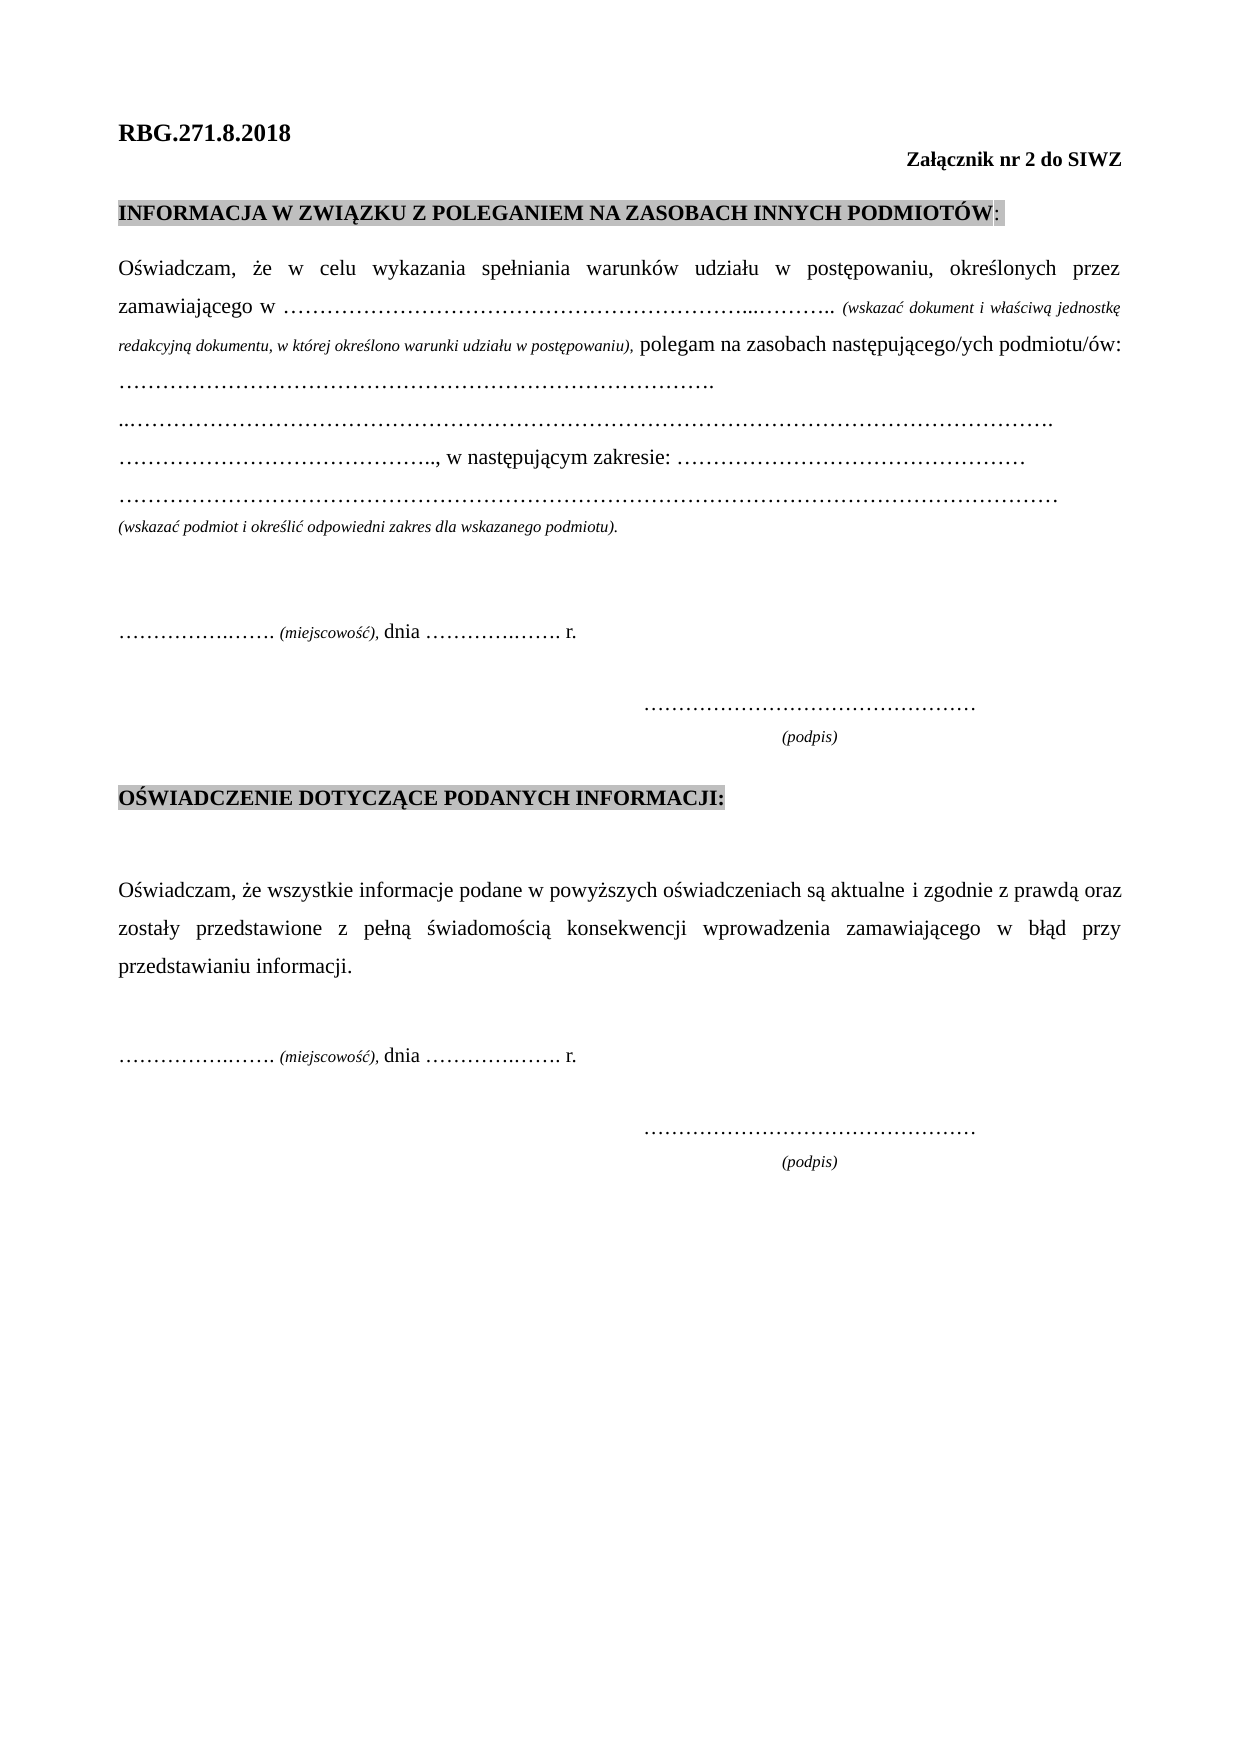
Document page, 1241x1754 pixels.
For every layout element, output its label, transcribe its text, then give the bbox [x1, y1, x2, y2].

text …………….……. (miejscowość), dnia ………….……. r. [118, 619, 1122, 643]
text …………….……. (miejscowość), dnia ………….……. r. [118, 1043, 1122, 1067]
text INFORMACJA W ZWIĄZKU Z POLEGANIEM NA ZASOBACH INNYCH PODMIOTÓW: [118, 200, 1122, 226]
text OŚWIADCZENIE DOTYCZĄCE PODANYCH INFORMACJI: [118, 785, 1122, 810]
text ………………………………………… [118, 691, 1122, 715]
text Oświadczam, że wszystkie informacje podane w powyższych oświadczeniach są aktualne i zgodnie z prawdą oraz zostały przedstawione z pełną świadomością konsekwencji wprowadzenia zamawiającego w błąd przy przedstawianiu informacji. [118, 877, 1122, 978]
text ..……………………………………………………………………………………………………………….…………………………………….., w następującym zakresie: ………………………………………… [118, 406, 1122, 469]
text ………………………………………… [118, 1115, 1122, 1139]
text (podpis) [708, 727, 1122, 746]
text (podpis) [708, 1151, 1122, 1171]
text ………………………………………………………………………………………………………………… (wskazać podmiot i określić odpowiedni zakres dla wskazanego podmiotu). [118, 482, 1122, 536]
text Oświadczam, że w celu wykazania spełniania warunków udziału w postępowaniu, określonych przez zamawiającego w ………………………………………………………...……….. (wskazać dokument i właściwą jednostkę redakcyjną dokumentu, w której określono warunki udziału w postępowaniu), polegam na zasobach następującego/ych podmiotu/ów: ………………………………………………………………………. [118, 255, 1122, 393]
